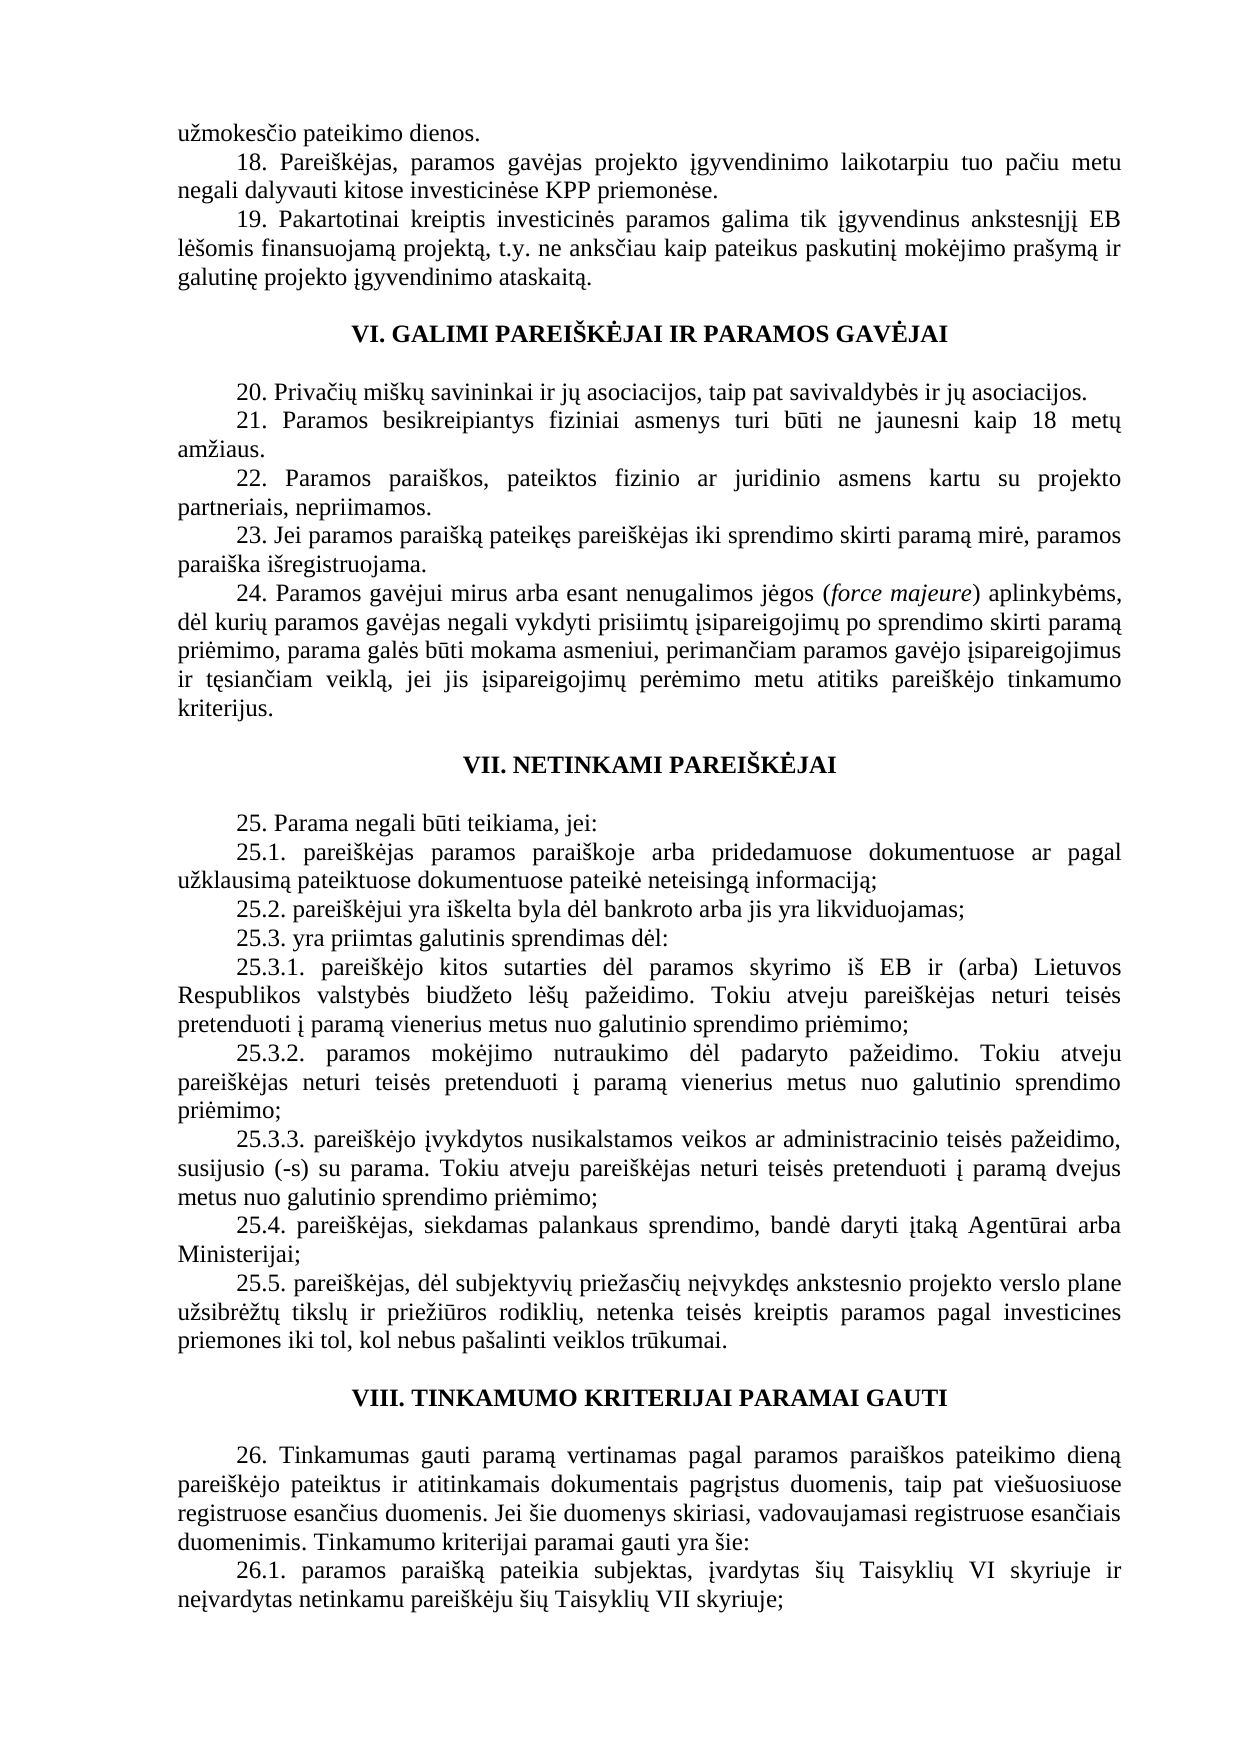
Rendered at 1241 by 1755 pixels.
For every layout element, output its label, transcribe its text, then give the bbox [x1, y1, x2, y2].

text 25.3.3. pareiškėjo įvykdytos nusikalstamos veikos ar administracinio teisės pažeidimo, susijusio (-s) su parama. Tokiu atveju pareiškėjas neturi teisės pretenduoti į paramą dvejus metus nuo galutinio sprendimo priėmimo; [177, 1124, 1122, 1211]
text 25. Parama negali būti teikiama, jei: [177, 808, 1122, 837]
text 26. Tinkamumas gauti paramą vertinamas pagal paramos paraiškos pateikimo dieną pareiškėjo pateiktus ir atitinkamais dokumentais pagrįstus duomenis, taip pat viešuosiuose registruose esančius duomenis. Jei šie duomenys skiriasi, vadovaujamasi registruose esančiais duomenimis. Tinkamumo kriterijai paramai gauti yra šie: [177, 1441, 1122, 1556]
text 26.1. paramos paraišką pateikia subjektas, įvardytas šių Taisyklių VI skyriuje ir neįvardytas netinkamu pareiškėju šių Taisyklių VII skyriuje; [177, 1556, 1122, 1613]
text 18. Pareiškėjas, paramos gavėjas projekto įgyvendinimo laikotarpiu tuo pačiu metu negali dalyvauti kitose investicinėse KPP priemonėse. [177, 147, 1122, 204]
text 25.2. pareiškėjui yra iškelta byla dėl bankroto arba jis yra likviduojamas; [177, 894, 1122, 923]
text 25.1. pareiškėjas paramos paraiškoje arba pridedamuose dokumentuose ar pagal užklausimą pateiktuose dokumentuose pateikė neteisingą informaciją; [177, 837, 1122, 894]
text VII. NETINKAMI PAREIŠKĖJAI [177, 751, 1122, 779]
text 25.4. pareiškėjas, siekdamas palankaus sprendimo, bandė daryti įtaką Agentūrai arba Ministerijai; [177, 1211, 1122, 1268]
text užmokesčio pateikimo dienos. [177, 118, 1122, 147]
text 19. Pakartotinai kreiptis investicinės paramos galima tik įgyvendinus ankstesnįjį EB lėšomis finansuojamą projektą, t.y. ne anksčiau kaip pateikus paskutinį mokėjimo prašymą ir galutinę projekto įgyvendinimo ataskaitą. [177, 204, 1122, 291]
text 25.3.1. pareiškėjo kitos sutarties dėl paramos skyrimo iš EB ir (arba) Lietuvos Respublikos valstybės biudžeto lėšų pažeidimo. Tokiu atveju pareiškėjas neturi teisės pretenduoti į paramą vienerius metus nuo galutinio sprendimo priėmimo; [177, 952, 1122, 1038]
text 25.3. yra priimtas galutinis sprendimas dėl: [177, 923, 1122, 952]
text 25.5. pareiškėjas, dėl subjektyvių priežasčių neįvykdęs ankstesnio projekto verslo plane užsibrėžtų tikslų ir priežiūros rodiklių, netenka teisės kreiptis paramos pagal investicines priemones iki tol, kol nebus pašalinti veiklos trūkumai. [177, 1268, 1122, 1354]
text 20. Privačių miškų savininkai ir jų asociacijos, taip pat savivaldybės ir jų asociacijos. [177, 377, 1122, 406]
text 21. Paramos besikreipiantys fiziniai asmenys turi būti ne jaunesni kaip 18 metų amžiaus. [177, 406, 1122, 463]
text 24. Paramos gavėjui mirus arba esant nenugalimos jėgos (force majeure) aplinkybėms, dėl kurių paramos gavėjas negali vykdyti prisiimtų įsipareigojimų po sprendimo skirti paramą priėmimo, parama galės būti mokama asmeniui, perimančiam paramos gavėjo įsipareigojimus ir tęsiančiam veiklą, jei jis įsipareigojimų perėmimo metu atitiks pareiškėjo tinkamumo kriterijus. [177, 578, 1122, 722]
text 23. Jei paramos paraišką pateikęs pareiškėjas iki sprendimo skirti paramą mirė, paramos paraiška išregistruojama. [177, 521, 1122, 578]
text VIII. TINKAMUMO KRITERIJAI PARAMAI GAUTI [177, 1383, 1122, 1412]
text VI. GALIMI PAREIŠKĖJAI IR PARAMOS GAVĖJAI [177, 319, 1122, 348]
text 22. Paramos paraiškos, pateiktos fizinio ar juridinio asmens kartu su projekto partneriais, nepriimamos. [177, 463, 1122, 521]
text 25.3.2. paramos mokėjimo nutraukimo dėl padaryto pažeidimo. Tokiu atveju pareiškėjas neturi teisės pretenduoti į paramą vienerius metus nuo galutinio sprendimo priėmimo; [177, 1038, 1122, 1124]
